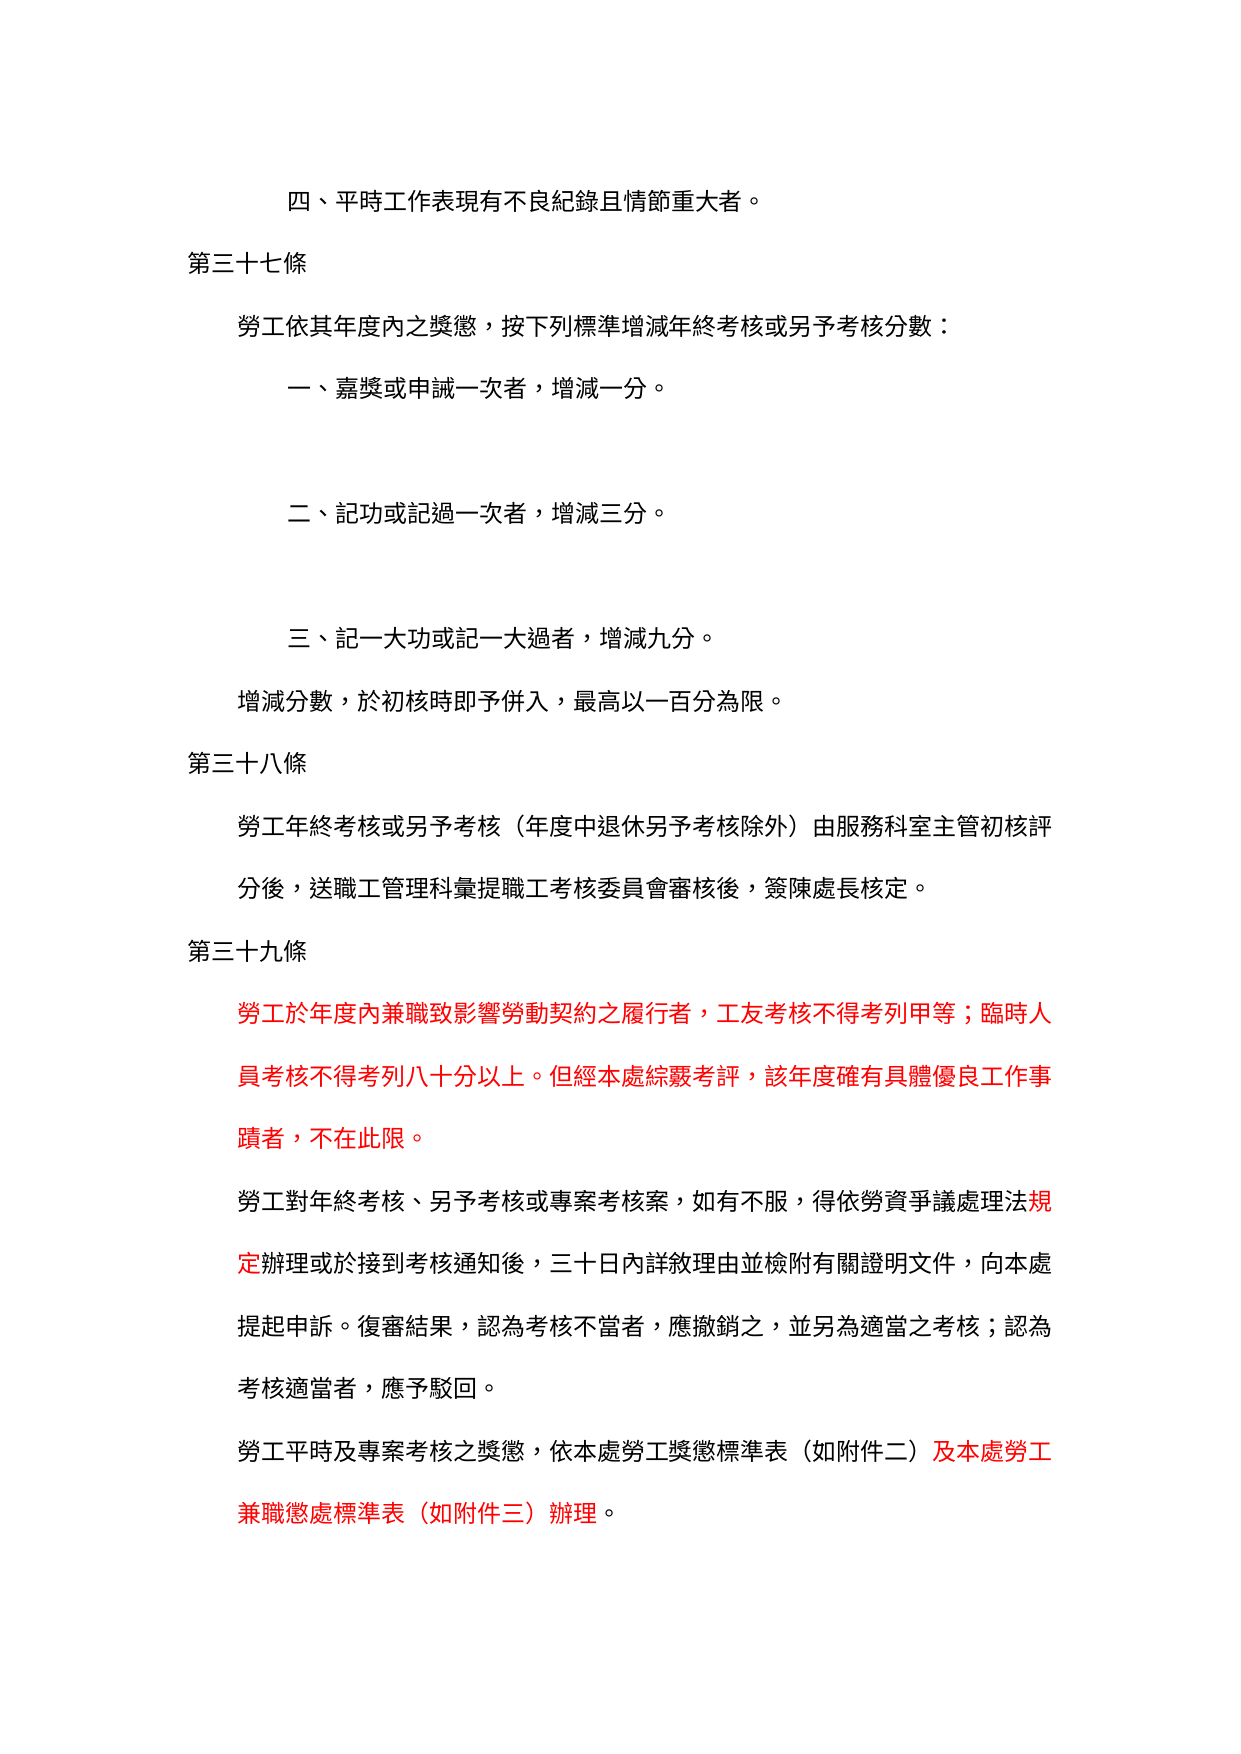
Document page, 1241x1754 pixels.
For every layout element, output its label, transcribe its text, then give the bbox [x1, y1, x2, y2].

text 勞工平時及專案考核之獎懲，依本處勞工獎懲標準表（如附件二）及本處勞工兼職懲處標準表（如附件三）辦理。 [237, 1408, 1053, 1533]
text 增減分數，於初核時即予併入，最高以一百分為限。 [237, 658, 1053, 721]
text 勞工於年度內兼職致影響勞動契約之履行者，工友考核不得考列甲等；臨時人員考核不得考列八十分以上。但經本處綜覈考評，該年度確有具體優良工作事蹟者，不在此限。 [237, 971, 1053, 1158]
text 第三十八條 [187, 721, 1053, 783]
text 三、記一大功或記一大過者，增減九分。 [287, 596, 1053, 658]
text 勞工依其年度內之獎懲，按下列標準增減年終考核或另予考核分數： [237, 283, 1053, 346]
text 四、平時工作表現有不良紀錄且情節重大者。 [287, 158, 1053, 221]
text 第三十七條 [187, 221, 1053, 283]
text 第三十九條 [187, 908, 1053, 971]
text 一、嘉獎或申誡一次者，增減一分。 [287, 346, 1053, 408]
text 二、記功或記過一次者，增減三分。 [287, 471, 1053, 533]
text 勞工年終考核或另予考核（年度中退休另予考核除外）由服務科室主管初核評分後，送職工管理科彙提職工考核委員會審核後，簽陳處長核定。 [237, 783, 1053, 908]
text 勞工對年終考核、另予考核或專案考核案，如有不服，得依勞資爭議處理法規定辦理或於接到考核通知後，三十日內詳敘理由並檢附有關證明文件，向本處提起申訴。復審結果，認為考核不當者，應撤銷之，並另為適當之考核；認為考核適當者，應予駁回。 [237, 1158, 1053, 1408]
